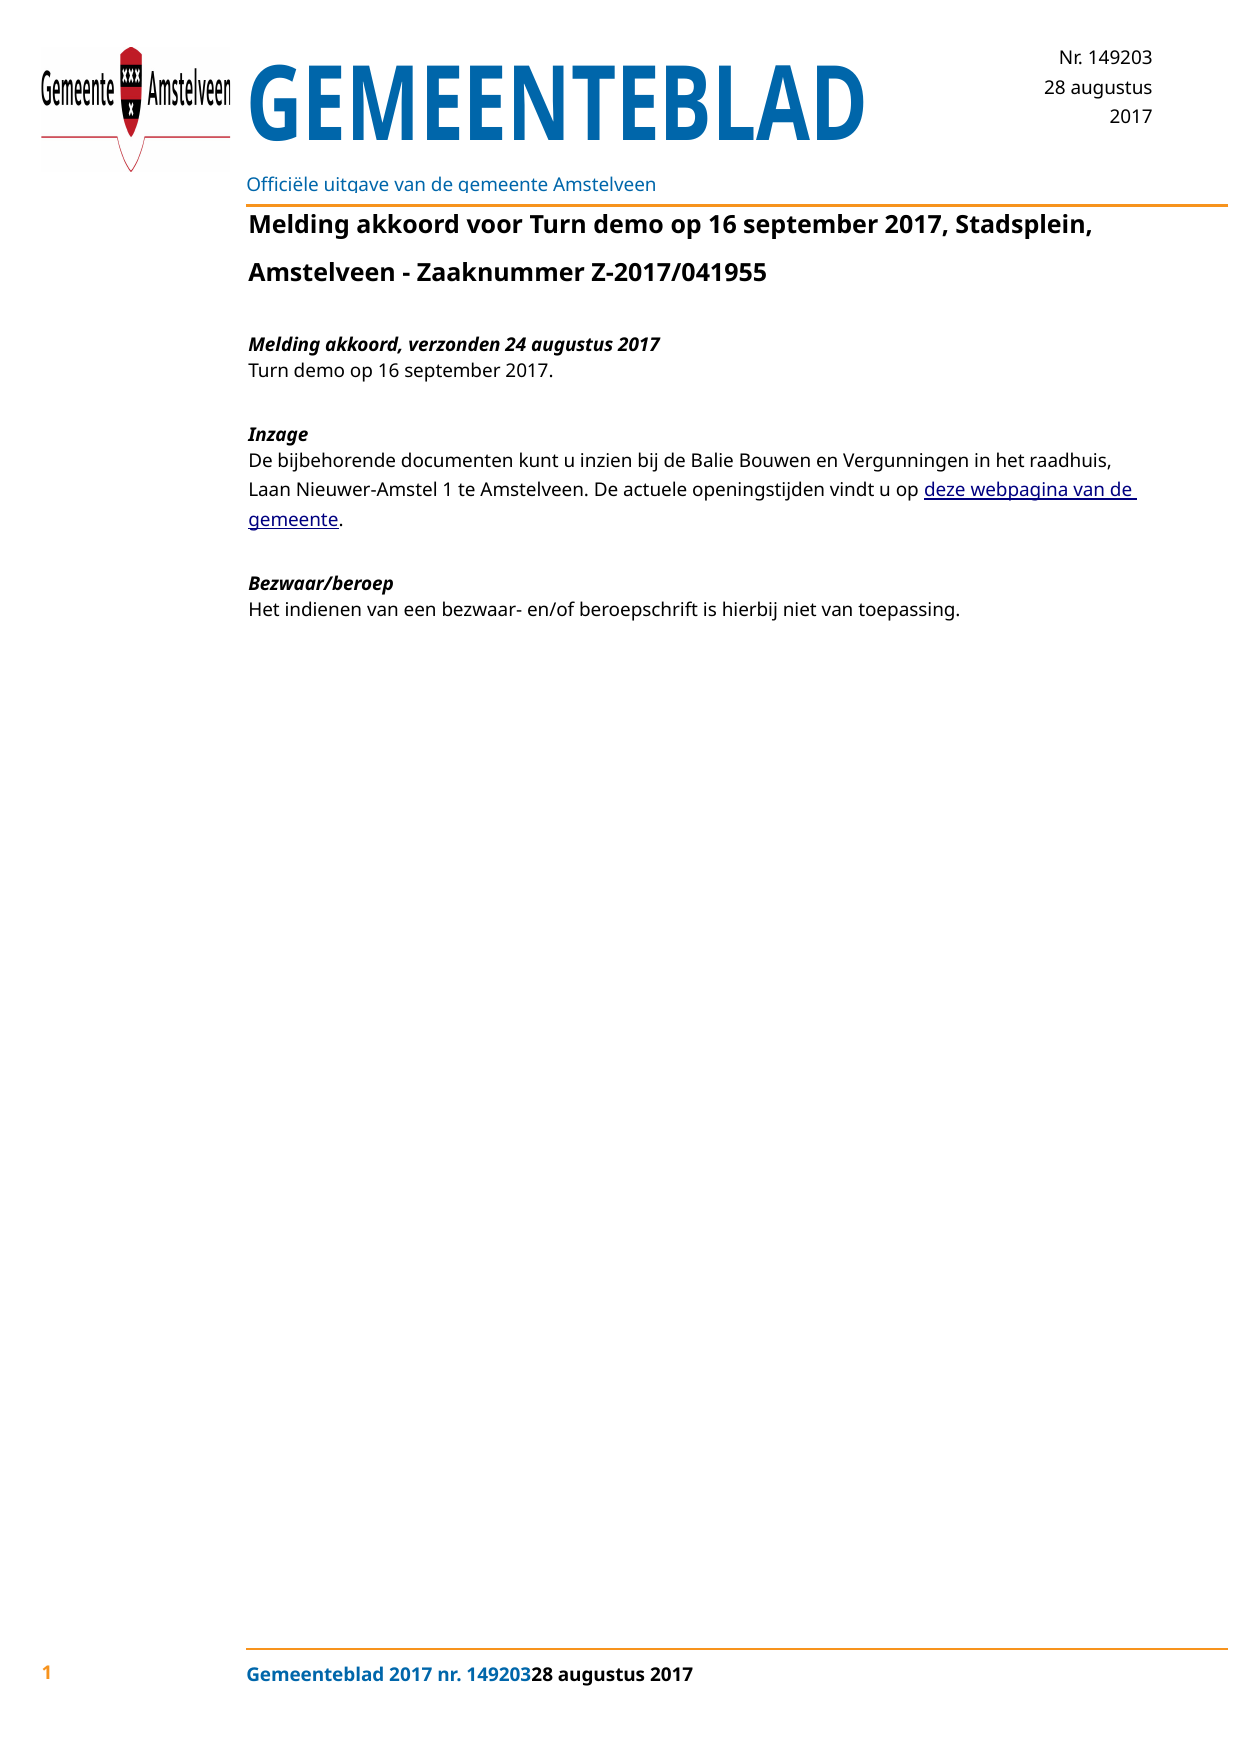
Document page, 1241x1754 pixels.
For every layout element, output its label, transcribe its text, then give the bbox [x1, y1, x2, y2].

text Melding akkoord, verzonden 24 augustus 2017 [248, 331, 1152, 357]
text Bezwaar/beroep [248, 570, 1152, 596]
text Het indienen van een bezwaar- en/of beroepschrift is hierbij niet van toepassing. [248, 596, 1152, 621]
text De bijbehorende documenten kunt u inzien bij de Balie Bouwen en Vergunningen in het raadhuis, Laan Nieuwer-Amstel 1 te Amstelveen. De actuele openingstijden vindt u op deze webpagina van de gemeente. [248, 447, 1152, 532]
picture [41, 47, 231, 172]
text Melding akkoord voor Turn demo op 16 september 2017, Stadsplein, Amstelveen - Zaaknummer Z-2017/041955 [248, 207, 1152, 288]
text Turn demo op 16 september 2017. [248, 357, 1152, 383]
text Inzage [248, 421, 1152, 447]
